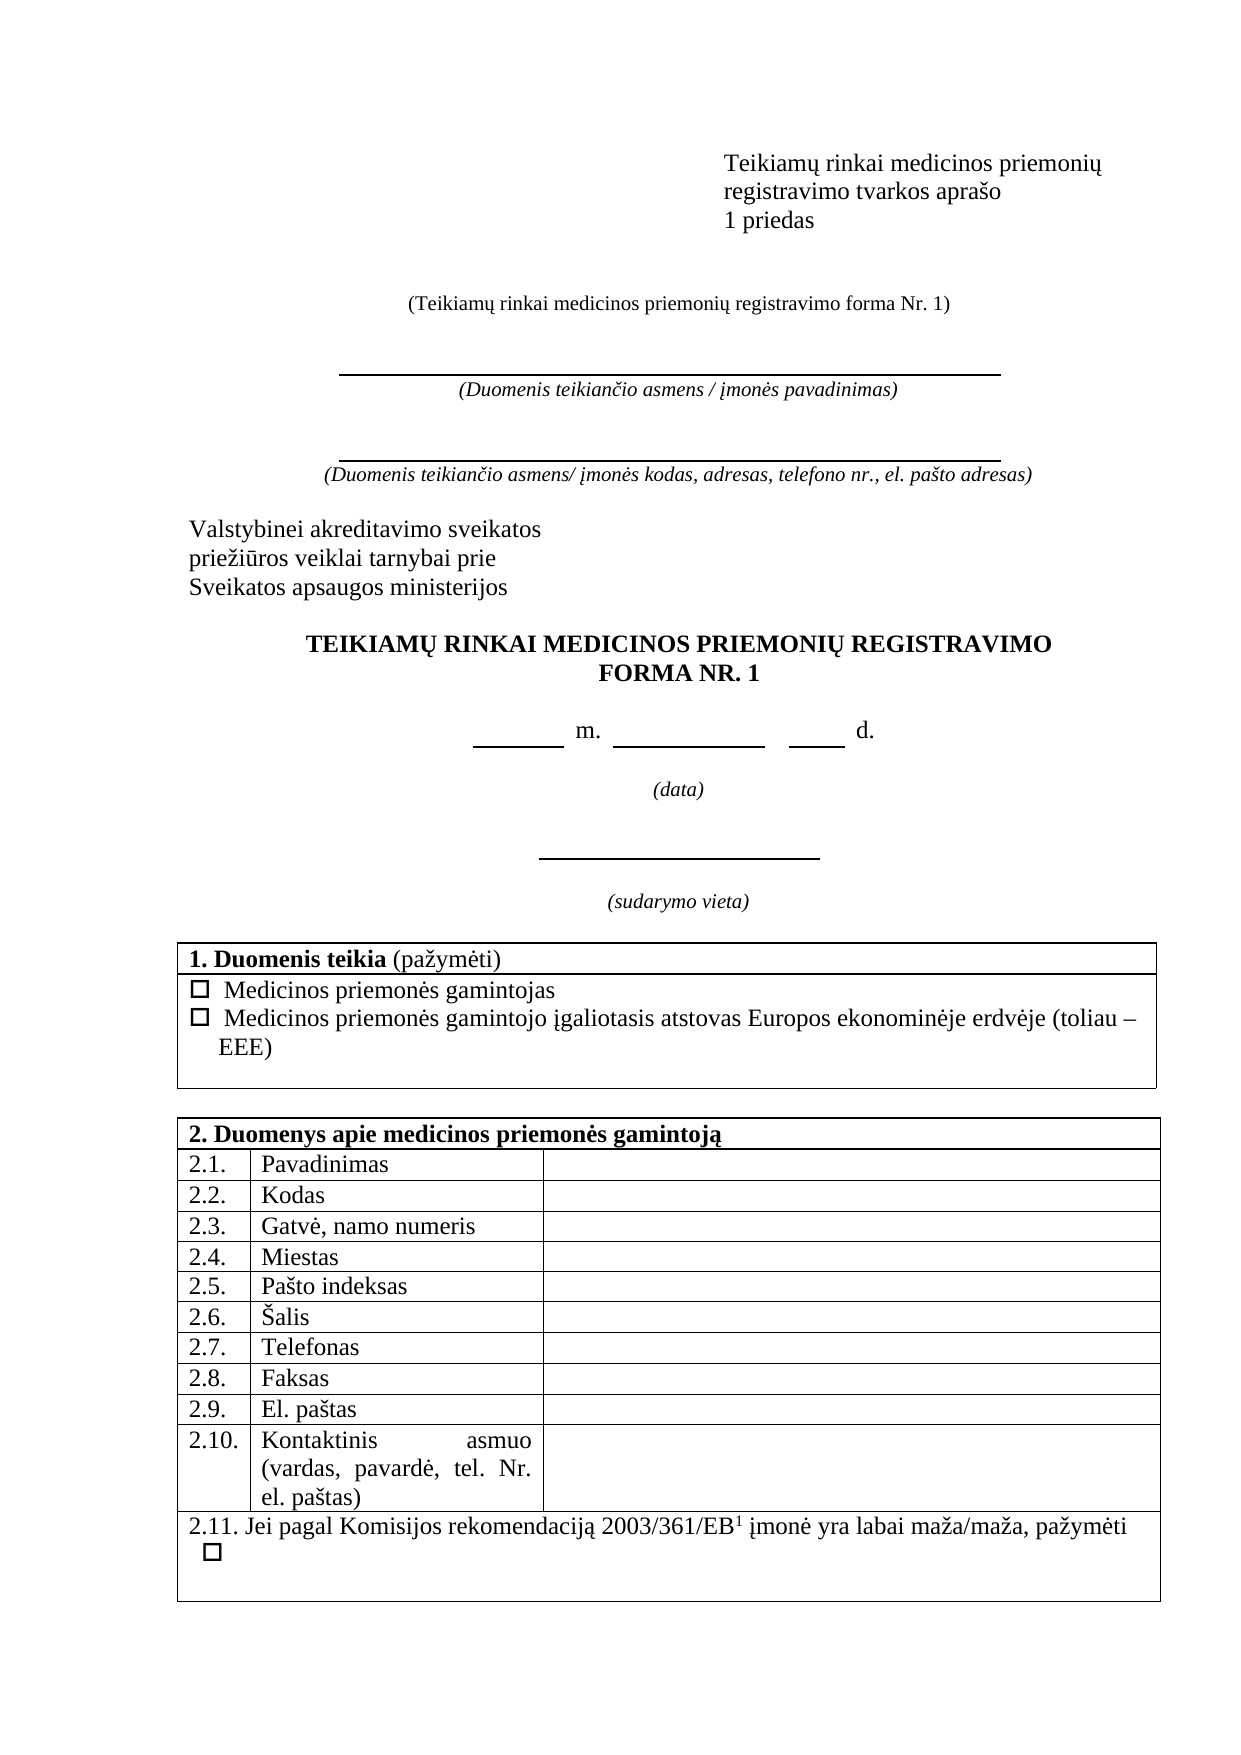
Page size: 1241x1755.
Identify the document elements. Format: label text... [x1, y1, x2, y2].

text (Duomenis teikiančio asmens/ įmonės kodas, adresas, telefono nr., el. pašto adresas) [177, 462, 1181, 486]
text (Teikiamų rinkai medicinos priemonių registravimo forma Nr. 1) [177, 291, 1181, 315]
table_cell Pašto indeksas [251, 1272, 543, 1301]
table_cell Kodas [251, 1181, 543, 1211]
table_cell [544, 1272, 1160, 1301]
text registravimo tvarkos aprašo [723, 176, 1181, 205]
table_cell 2.1. [178, 1150, 250, 1180]
table_header 1. Duomenis teikia (pažymėti) [178, 944, 1156, 973]
table_cell Kontaktinis asmuo (vardas, pavardė, tel. Nr. el. paštas) [251, 1425, 543, 1511]
table_cell 2.8. [178, 1364, 250, 1393]
text 1 priedas [723, 205, 1181, 234]
table_header [613, 716, 765, 746]
table_cell Šalis [251, 1302, 543, 1332]
table_cell Faksas [251, 1364, 543, 1393]
table_cell Miestas [251, 1242, 543, 1271]
table_cell 2.2. [178, 1181, 250, 1211]
table_header m. [564, 716, 612, 746]
text FORMA NR. 1 [177, 658, 1181, 687]
table_cell Pavadinimas [251, 1150, 543, 1180]
table_header [473, 716, 564, 746]
table_cell El. paštas [251, 1395, 543, 1424]
table_cell [544, 1242, 1160, 1271]
table_header [339, 429, 1001, 459]
table_cell Telefonas [251, 1333, 543, 1363]
table_header 2. Duomenys apie medicinos priemonės gamintoją [178, 1119, 1160, 1147]
table_cell 2.7. [178, 1333, 250, 1363]
table_cell 2.5. [178, 1272, 250, 1301]
text Teikiamų rinkai medicinos priemonių [723, 148, 1181, 176]
table_cell [544, 1395, 1160, 1424]
table_cell 2.10. [178, 1425, 250, 1511]
table_cell [544, 1150, 1160, 1180]
table_cell [544, 1181, 1160, 1211]
table_cell [544, 1212, 1160, 1241]
table_header d. [845, 716, 886, 746]
text TEIKIAMŲ RINKAI MEDICINOS PRIEMONIŲ REGISTRAVIMO [177, 629, 1181, 658]
table_header [789, 716, 844, 746]
table_header [339, 344, 1001, 374]
table_cell 2.4. [178, 1242, 250, 1271]
table_cell [544, 1364, 1160, 1393]
table_header [765, 716, 789, 746]
table_cell [544, 1425, 1160, 1511]
table_header Valstybinei akreditavimo sveikatos priežiūros veiklai tarnybai prie Sveikatos apsaugos ministerijos [177, 514, 563, 601]
table_cell [544, 1302, 1160, 1332]
text (Duomenis teikiančio asmens / įmonės pavadinimas) [177, 376, 1181, 401]
table_header [539, 830, 820, 858]
table_cell 2.3. [178, 1212, 250, 1241]
text (data) [177, 777, 1181, 801]
table_cell 2.6. [178, 1302, 250, 1332]
text (sudarymo vieta) [177, 889, 1181, 913]
table_cell 2.11. Jei pagal Komisijos rekomendaciją 2003/361/EB1 įmonė yra labai maža/maža, pažymėti  [178, 1512, 1160, 1601]
table_cell Gatvė, namo numeris [251, 1212, 543, 1241]
table_cell Medicinos priemonės gamintojas Medicinos priemonės gamintojo įgaliotasis atstovas Europos ekonominėje erdvėje (toliau – EEE) [178, 975, 1156, 1087]
table_cell [544, 1333, 1160, 1363]
table_cell 2.9. [178, 1395, 250, 1424]
